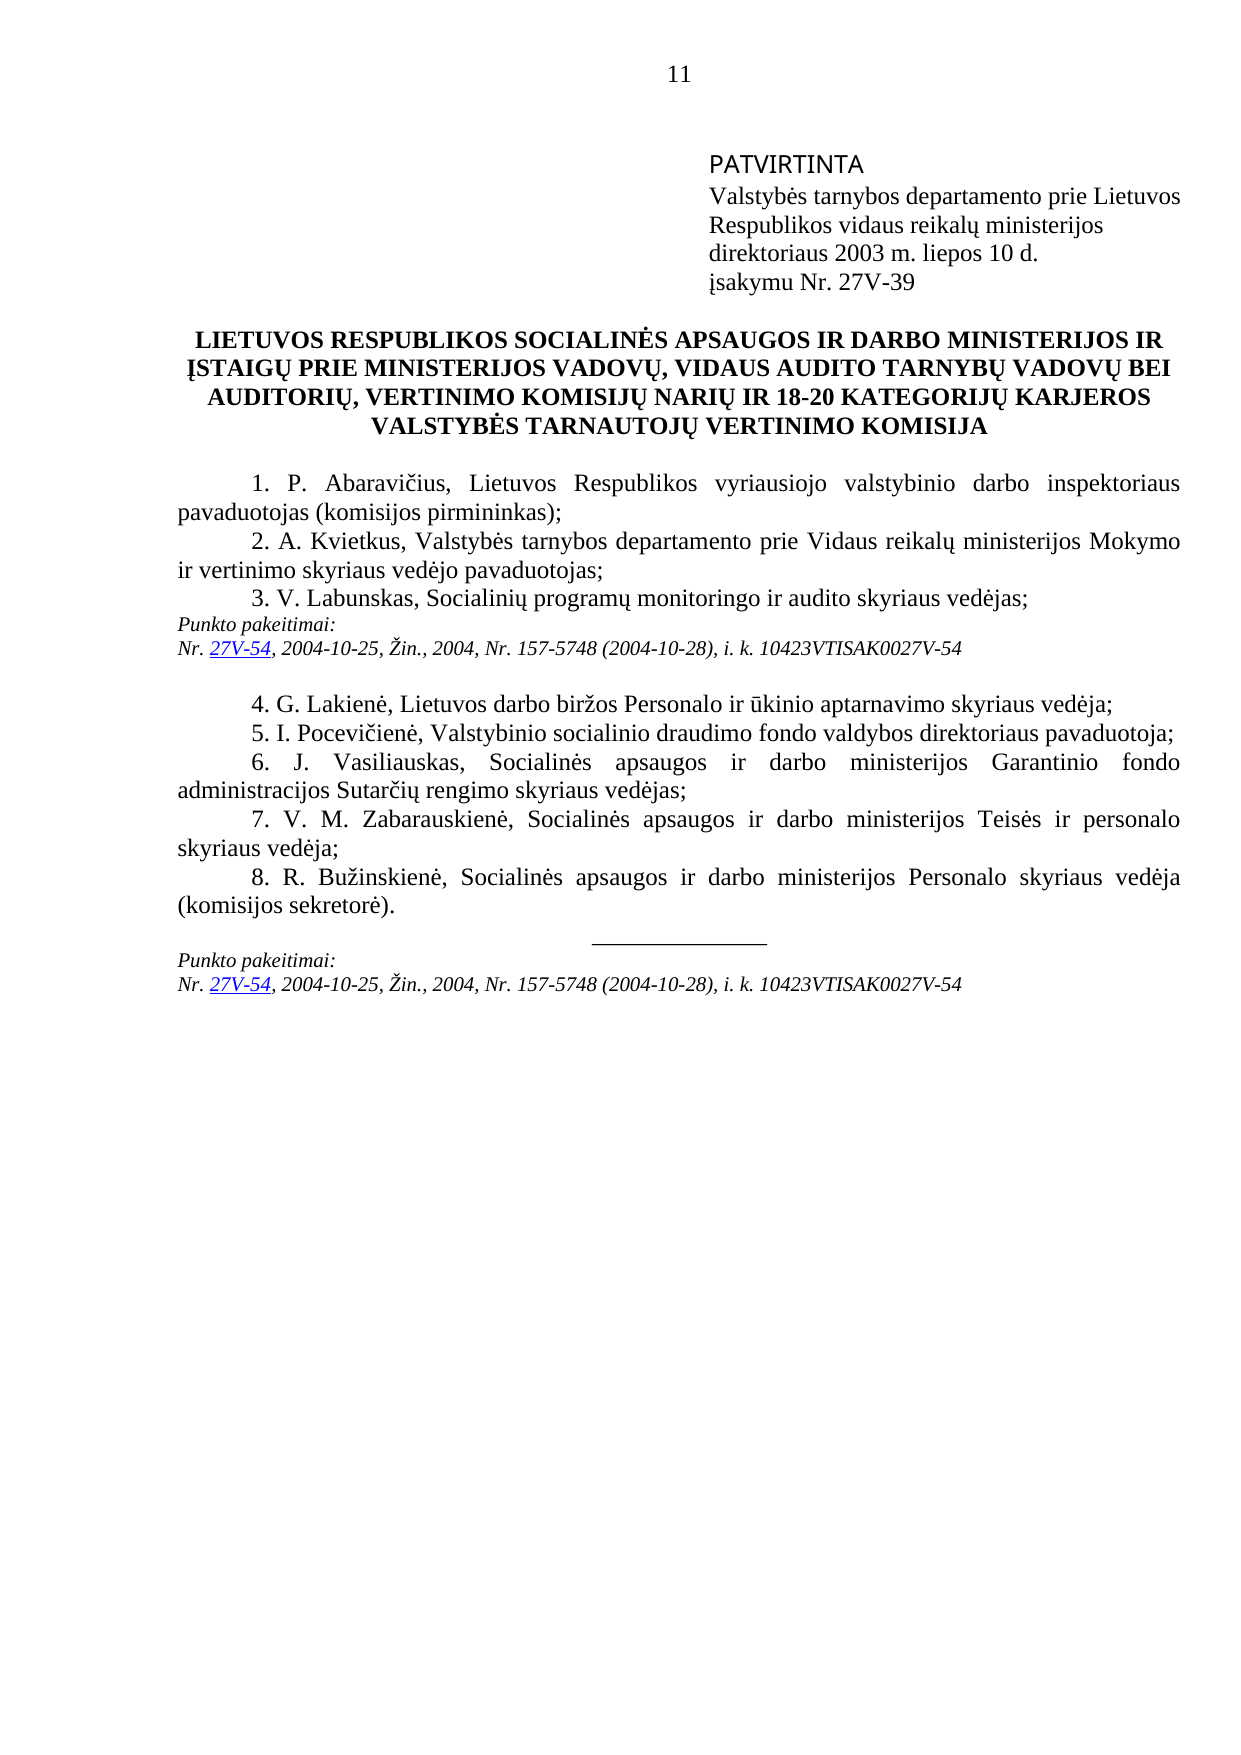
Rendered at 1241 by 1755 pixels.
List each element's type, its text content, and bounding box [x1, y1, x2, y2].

text 4. G. Lakienė, Lietuvos darbo biržos Personalo ir ūkinio aptarnavimo skyriaus vedėja; [177, 689, 1181, 718]
text lietuvos respublikos Socialinės apsaugos ir darbo ministerijos ir įstaigų prie ministerijos vadovų, vidaus audito tarnybų vadovų BEI AUDITORIŲ, vertinimo komisijų narių ir 18-20 kategorijų karjeros valstybės tarnautojų vertinimo komisija [177, 325, 1181, 440]
text Valstybės tarnybos departamento prie Lietuvos [177, 181, 1181, 210]
text direktoriaus 2003 m. liepos 10 d. [177, 238, 1181, 267]
text Punkto pakeitimai: [177, 948, 1181, 972]
text 3. V. Labunskas, Socialinių programų monitoringo ir audito skyriaus vedėjas; [177, 583, 1181, 612]
text ______________ [177, 919, 1181, 948]
text 2. A. Kvietkus, Valstybės tarnybos departamento prie Vidaus reikalų ministerijos Mokymo ir vertinimo skyriaus vedėjo pavaduotojas; [177, 526, 1181, 583]
text 6. J. Vasiliauskas, Socialinės apsaugos ir darbo ministerijos Garantinio fondo administracijos Sutarčių rengimo skyriaus vedėjas; [177, 747, 1181, 804]
text 5. I. Pocevičienė, Valstybinio socialinio draudimo fondo valdybos direktoriaus pavaduotoja; [177, 718, 1181, 747]
text 7. V. M. Zabarauskienė, Socialinės apsaugos ir darbo ministerijos Teisės ir personalo skyriaus vedėja; [177, 804, 1181, 862]
text 8. R. Bužinskienė, Socialinės apsaugos ir darbo ministerijos Personalo skyriaus vedėja (komisijos sekretorė). [177, 862, 1181, 919]
text Respublikos vidaus reikalų ministerijos [177, 210, 1181, 238]
text PATVIRTINTA [177, 147, 1181, 181]
text įsakymu Nr. 27V-39 [177, 267, 1181, 296]
text Nr. 27V-54, 2004-10-25, Žin., 2004, Nr. 157-5748 (2004-10-28), i. k. 10423VTISAK0027V-54 [177, 636, 1181, 660]
text 1. P. Abaravičius, Lietuvos Respublikos vyriausiojo valstybinio darbo inspektoriaus pavaduotojas (komisijos pirmininkas); [177, 468, 1181, 526]
text Nr. 27V-54, 2004-10-25, Žin., 2004, Nr. 157-5748 (2004-10-28), i. k. 10423VTISAK0027V-54 [177, 972, 1181, 996]
text Punkto pakeitimai: [177, 612, 1181, 636]
